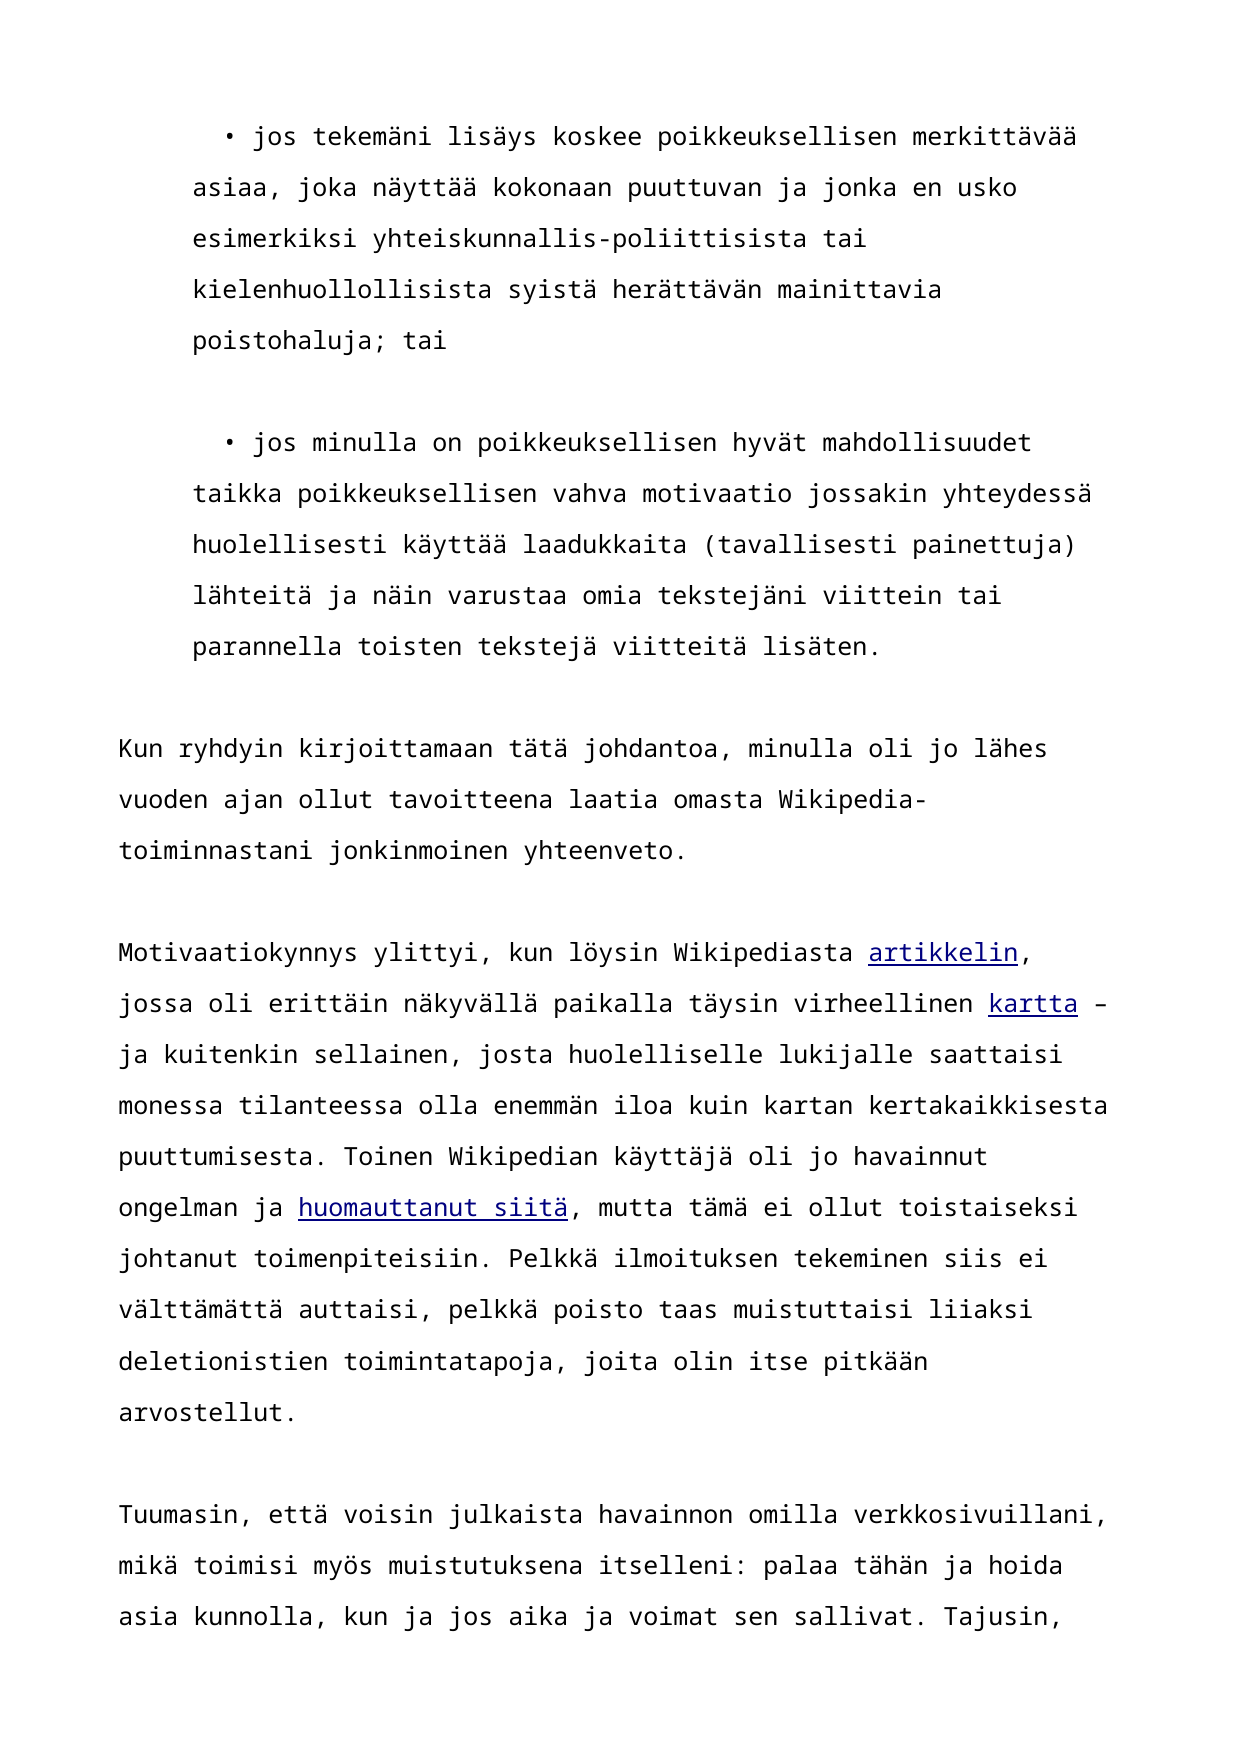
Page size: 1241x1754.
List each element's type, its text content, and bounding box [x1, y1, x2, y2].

text Tuumasin, että voisin julkaista havainnon omilla verkkosivuillani, mikä toimisi myös muistutuksena itselleni: palaa tähän ja hoida asia kunnolla, kun ja jos aika ja voimat sen sallivat. Tajusin, [118, 1496, 1122, 1632]
text • jos minulla on poikkeuksellisen hyvät mahdollisuudet taikka poikkeuksellisen vahva motivaatio jossakin yhteydessä huolellisesti käyttää laadukkaita (tavallisesti painettuja) lähteitä ja näin varustaa omia tekstejäni viittein tai parannella toisten tekstejä viitteitä lisäten. [192, 424, 1122, 663]
text Kun ryhdyin kirjoittamaan tätä johdantoa, minulla oli jo lähes vuoden ajan ollut tavoitteena laatia omasta Wikipedia-toiminnastani jonkinmoinen yhteenveto. [118, 731, 1122, 867]
text Motivaatiokynnys ylittyi, kun löysin Wikipediasta artikkelin, jossa oli erittäin näkyvällä paikalla täysin virheellinen kartta – ja kuitenkin sellainen, josta huolelliselle lukijalle saattaisi monessa tilanteessa olla enemmän iloa kuin kartan kertakaikkisesta puuttumisesta. Toinen Wikipedian käyttäjä oli jo havainnut ongelman ja huomauttanut siitä, mutta tämä ei ollut toistaiseksi johtanut toimenpiteisiin. Pelkkä ilmoituksen tekeminen siis ei välttämättä auttaisi, pelkkä poisto taas muistuttaisi liiaksi deletionistien toimintatapoja, joita olin itse pitkään arvostellut. [118, 935, 1122, 1428]
text • jos tekemäni lisäys koskee poikkeuksellisen merkittävää asiaa, joka näyttää kokonaan puuttuvan ja jonka en usko esimerkiksi yhteiskunnallis-poliittisista tai kielenhuollollisista syistä herättävän mainittavia poistohaluja; tai [192, 118, 1122, 356]
